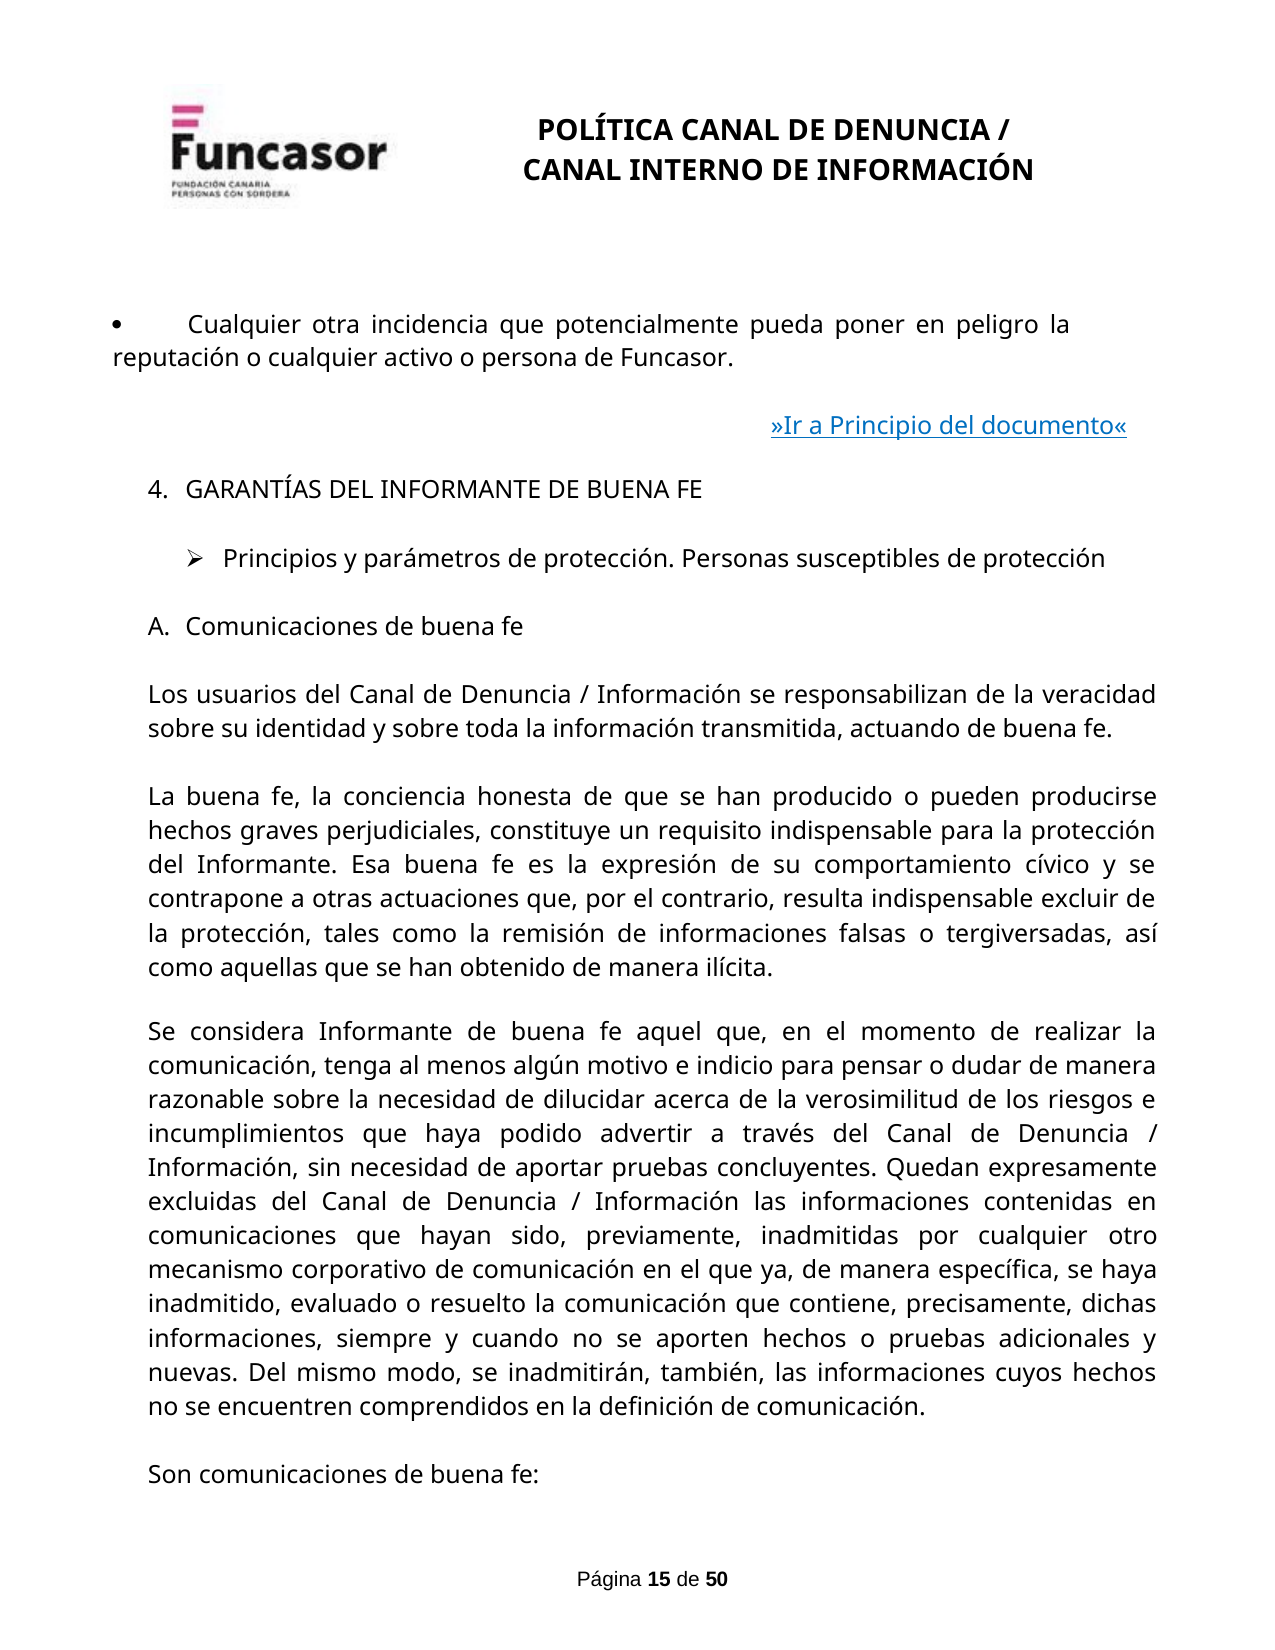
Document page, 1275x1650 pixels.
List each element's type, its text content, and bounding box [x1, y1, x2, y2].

text »Ir a Principio del documento« [771, 408, 1162, 442]
text La buena fe, la conciencia honesta de que se han producido o pueden producirse hechos graves perjudiciales, constituye un requisito indispensable para la protección del Informante. Esa buena fe es la expresión de su comportamiento cívico y se contrapone a otras actuaciones que, por el contrario, resulta indispensable excluir de la protección, tales como la remisión de informaciones falsas o tergiversadas, así como aquellas que se han obtenido de manera ilícita. [148, 779, 1157, 983]
list GARANTÍAS DEL INFORMANTE DE BUENA FE [148, 472, 1162, 506]
text Se considera Informante de buena fe aquel que, en el momento de realizar la comunicación, tenga al menos algún motivo e indicio para pensar o dudar de manera razonable sobre la necesidad de dilucidar acerca de la verosimilitud de los riesgos e incumplimientos que haya podido advertir a través del Canal de Denuncia / Información, sin necesidad de aportar pruebas concluyentes. Quedan expresamente excluidas del Canal de Denuncia / Información las informaciones contenidas en comunicaciones que hayan sido, previamente, inadmitidas por cualquier otro mecanismo corporativo de comunicación en el que ya, de manera específica, se haya inadmitido, evaluado o resuelto la comunicación que contiene, precisamente, dichas informaciones, siempre y cuando no se aporten hechos o pruebas adicionales y nuevas. Del mismo modo, se inadmitirán, también, las informaciones cuyos hechos no se encuentren comprendidos en la definición de comunicación. [148, 1014, 1158, 1422]
list Cualquier otra incidencia que potencialmente pueda poner en peligro la reputación o cualquier activo o persona de Funcasor. [112, 307, 1156, 374]
list Comunicaciones de buena fe [148, 608, 1162, 642]
list Principios y parámetros de protección. Personas susceptibles de protección [185, 540, 1162, 574]
text Los usuarios del Canal de Denuncia / Información se responsabilizan de la veracidad sobre su identidad y sobre toda la información transmitida, actuando de buena fe. [148, 677, 1157, 745]
text Son comunicaciones de buena fe: [148, 1457, 1162, 1491]
